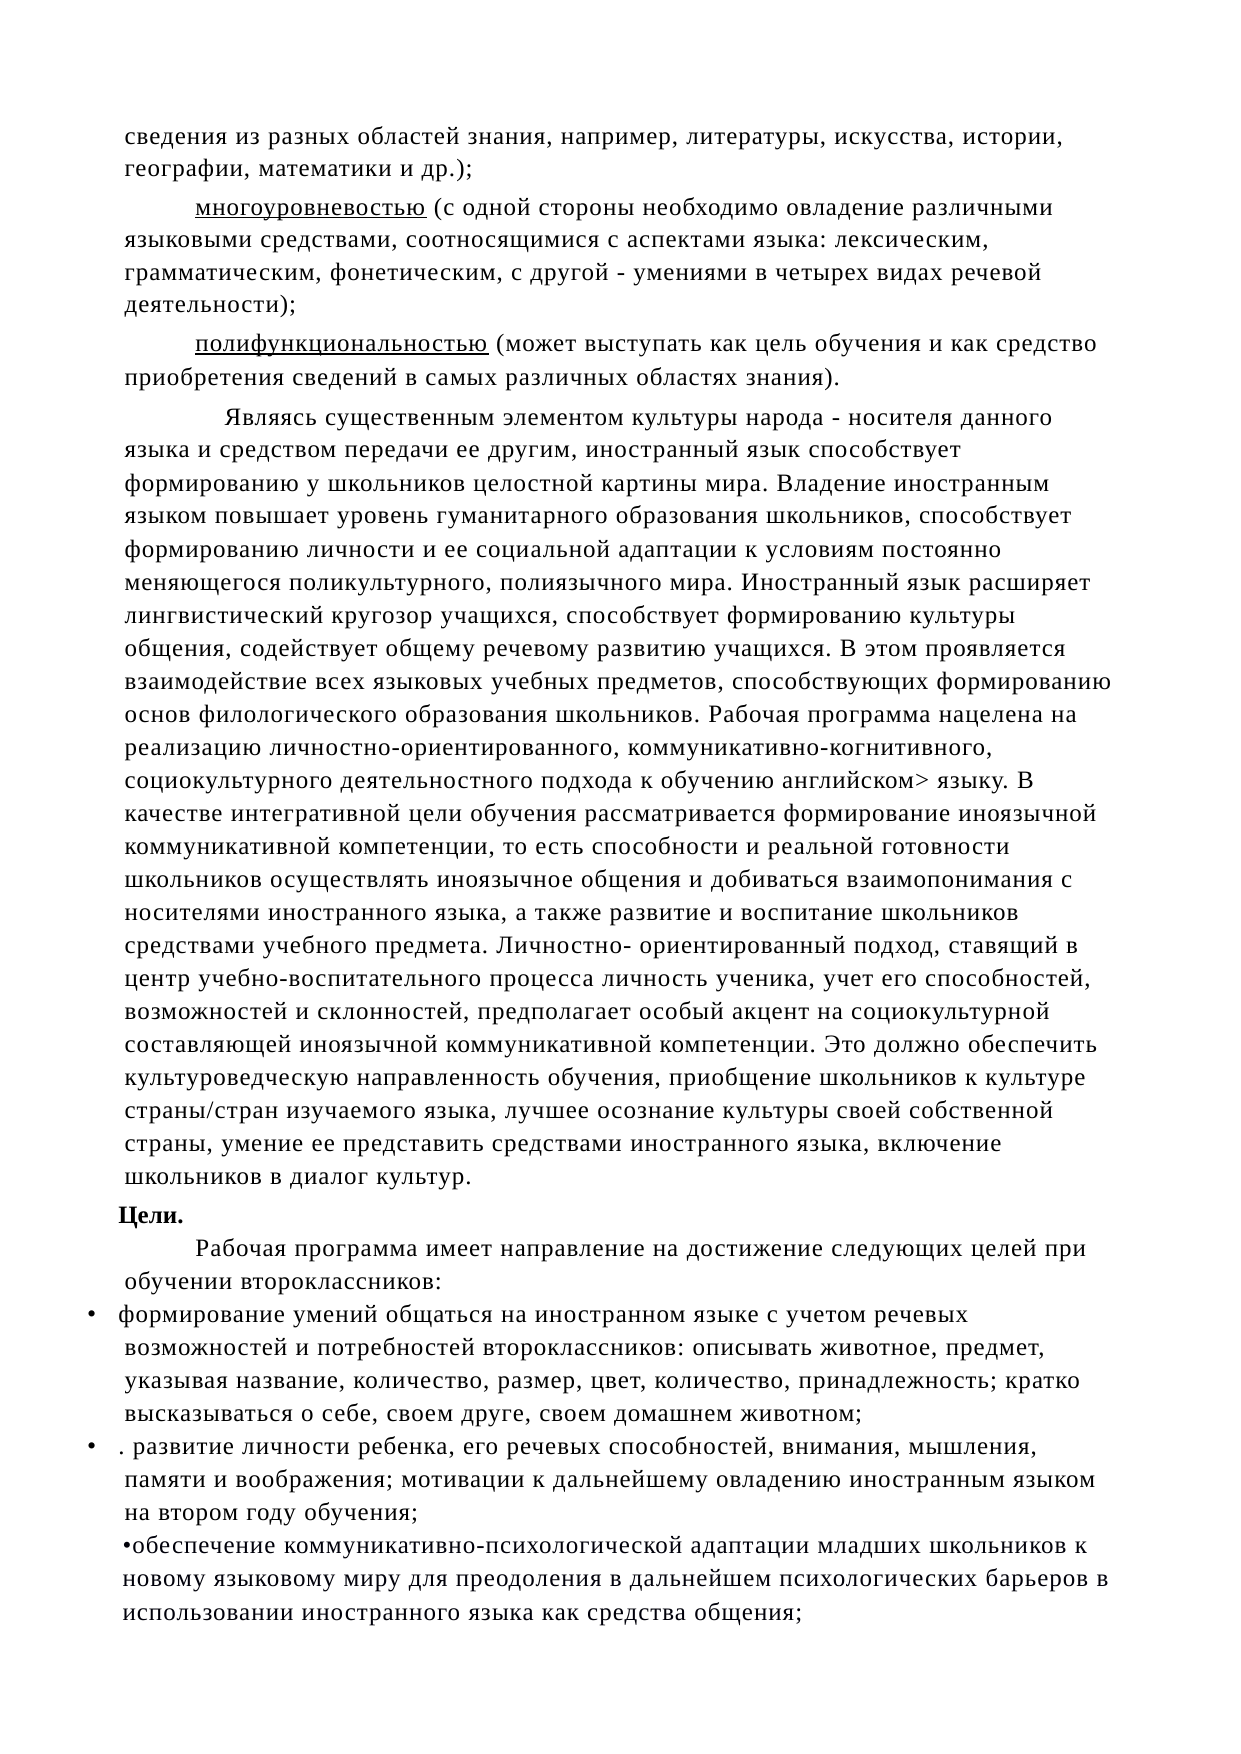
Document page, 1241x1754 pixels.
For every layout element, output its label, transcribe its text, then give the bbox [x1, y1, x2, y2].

text Являясь существенным элементом культуры народа - носителя данного языка и средством передачи ее другим, иностранный язык способствует формированию у школьников целостной картины мира. Владение иностранным языком повышает уровень гуманитарного образования школьников, способствует формированию личности и ее социальной адаптации к условиям постоянно меняющегося поликультурного, полиязычного мира. Иностранный язык расширяет лингвистический кругозор учащихся, способствует формированию культуры общения, содействует общему речевому развитию учащихся. В этом проявляется взаимодействие всех языковых учебных предметов, способствующих формированию основ филологического образования школьников. Рабочая программа нацелена на реализацию личностно-ориентированного, коммуникативно-когнитивного, социокультурного деятельностного подхода к обучению английском> языку. В качестве интегративной цели обучения рассматривается формирование иноязычной коммуникативной компетенции, то есть способности и реальной готовности школьников осуществлять иноязычное общения и добиваться взаимопонимания с носителями иностранного языка, а также развитие и воспитание школьников средствами учебного предмета. Личностно- ориентированный подход, ставящий в центр учебно-воспитательного процесса личность ученика, учет его способностей, возможностей и склонностей, предполагает особый акцент на социокультурной составляющей иноязычной коммуникативной компетенции. Это должно обеспечить культуроведческую направленность обучения, приобщение школьников к культуре страны/стран изучаемого языка, лучшее осознание культуры своей собственной страны, умение ее представить средствами иностранного языка, включение школьников в диалог культур. [124, 398, 1120, 1191]
text •обеспечение коммуникативно-психологической адаптации младших школьников к новому языковому миру для преодоления в дальнейшем психологических барьеров в использовании иностранного языка как средства общения; [122, 1527, 1120, 1627]
list . развитие личности ребенка, его речевых способностей, внимания, мышления, памяти и воображения; мотивации к дальнейшему овладению иностранным языком на втором году обучения; [87, 1428, 1120, 1527]
text Рабочая программа имеет направление на достижение следующих целей при обучении второклассников: [124, 1230, 1122, 1296]
list формирование умений общаться на иностранном языке с учетом речевых возможностей и потребностей второклассников: описывать животное, предмет, указывая название, количество, размер, цвет, количество, принадлежность; кратко высказываться о себе, своем друге, своем домашнем животном; [87, 1296, 1120, 1428]
text многоуровневостью (с одной стороны необходимо овладение различными языковыми средствами, соотносящимися с аспектами языка: лексическим, грамматическим, фонетическим, с другой - умениями в четырех видах речевой деятельности); [124, 189, 1120, 319]
subtitle Цели. [118, 1197, 1122, 1230]
text сведения из разных областей знания, например, литературы, искусства, истории, географии, математики и др.); [124, 118, 1120, 183]
text полифункциональностью (может выступать как цель обучения и как средство приобретения сведений в самых различных областях знания). [124, 325, 1120, 392]
